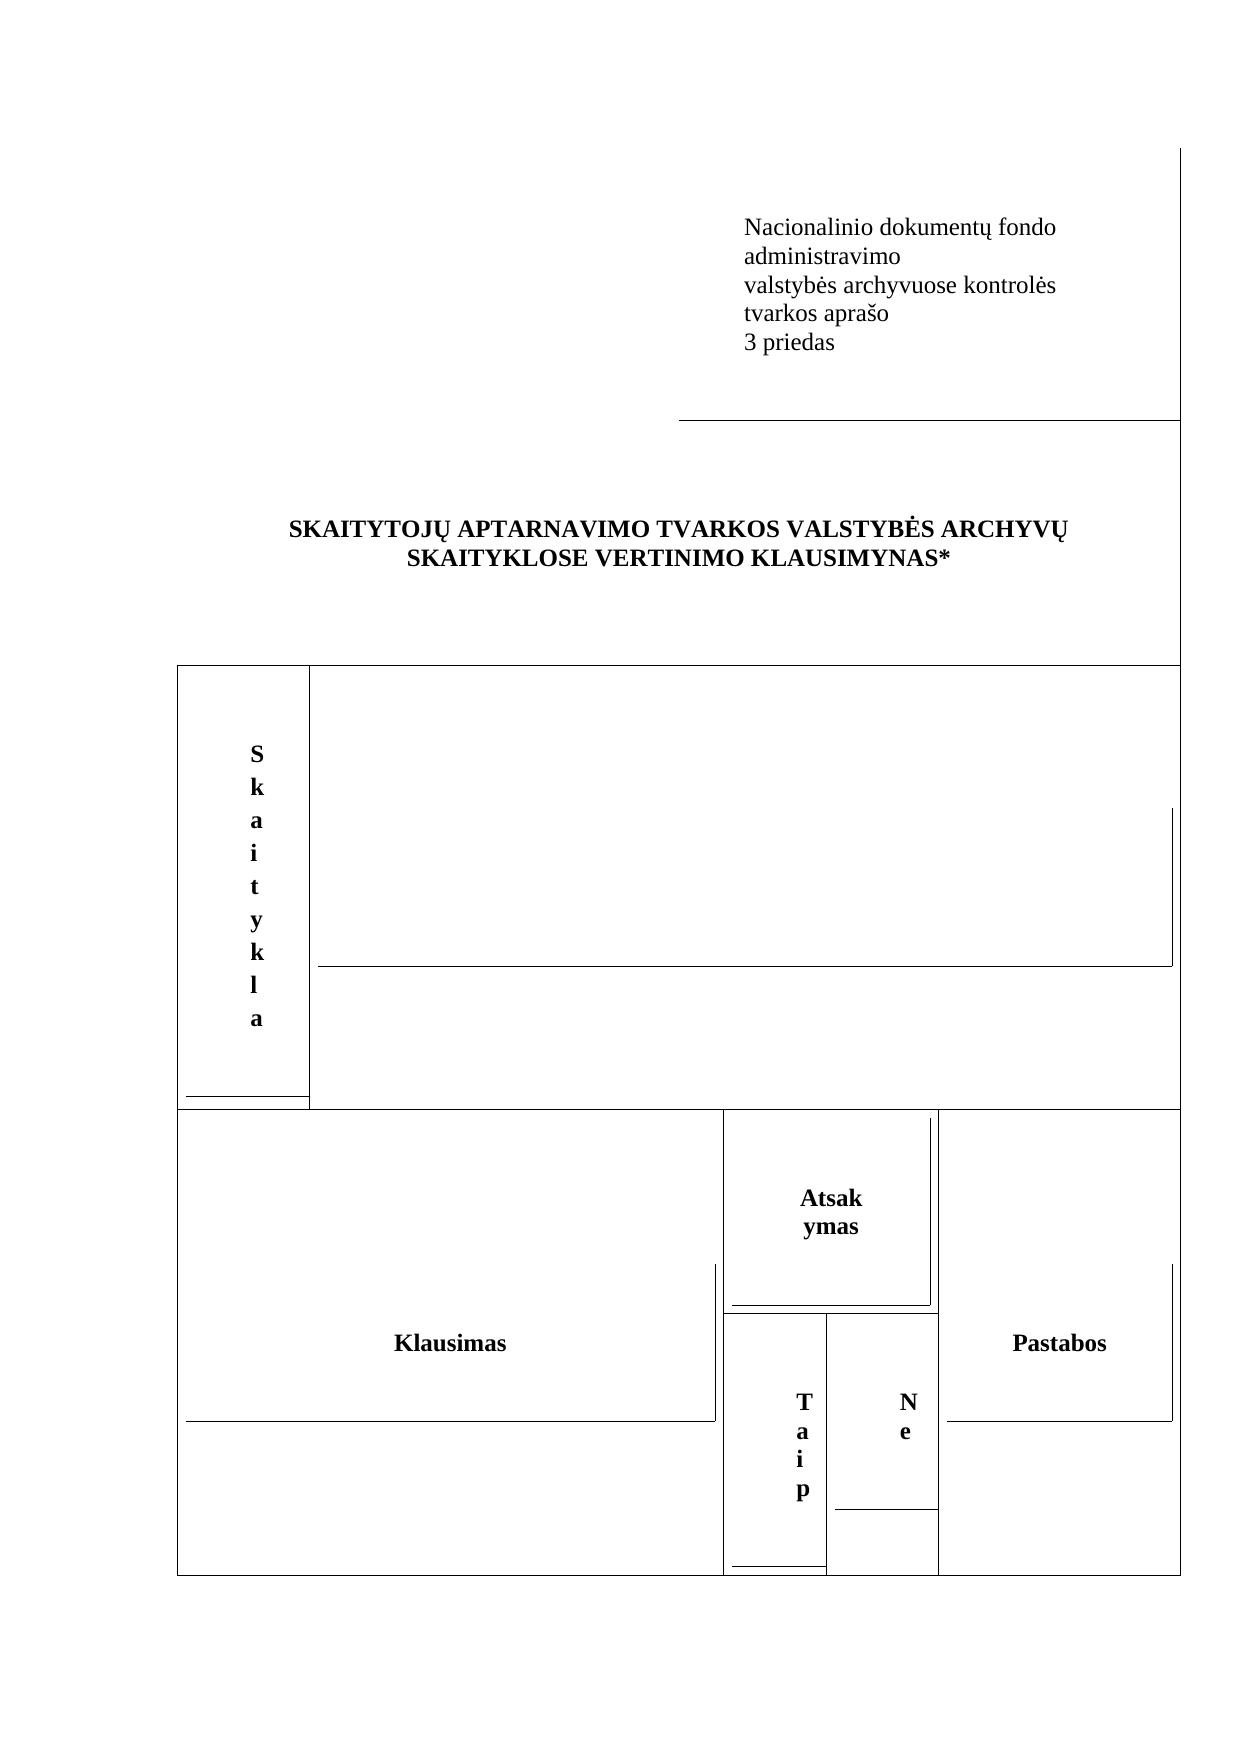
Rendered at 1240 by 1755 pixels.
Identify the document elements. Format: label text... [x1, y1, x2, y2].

table_cell Atsakymas [724, 1110, 938, 1313]
table_header [310, 666, 1180, 1109]
table_header Skaitykla [178, 666, 309, 1109]
text 3 priedas [679, 327, 1180, 420]
table_cell Klausimas [178, 1110, 723, 1575]
table_cell Pastabos [939, 1110, 1180, 1575]
text valstybės archyvuose kontrolės tvarkos aprašo [679, 270, 1180, 327]
text SKAITYTOJŲ APTARNAVIMO TVARKOS VALSTYBĖS ARCHYVŲ SKAITYKLOSE VERTINIMO KLAUSIMYNAS* [177, 514, 1180, 571]
table_cell Ne [827, 1314, 938, 1575]
table_cell Taip [724, 1314, 826, 1575]
text Nacionalinio dokumentų fondo administravimo [679, 148, 1180, 270]
